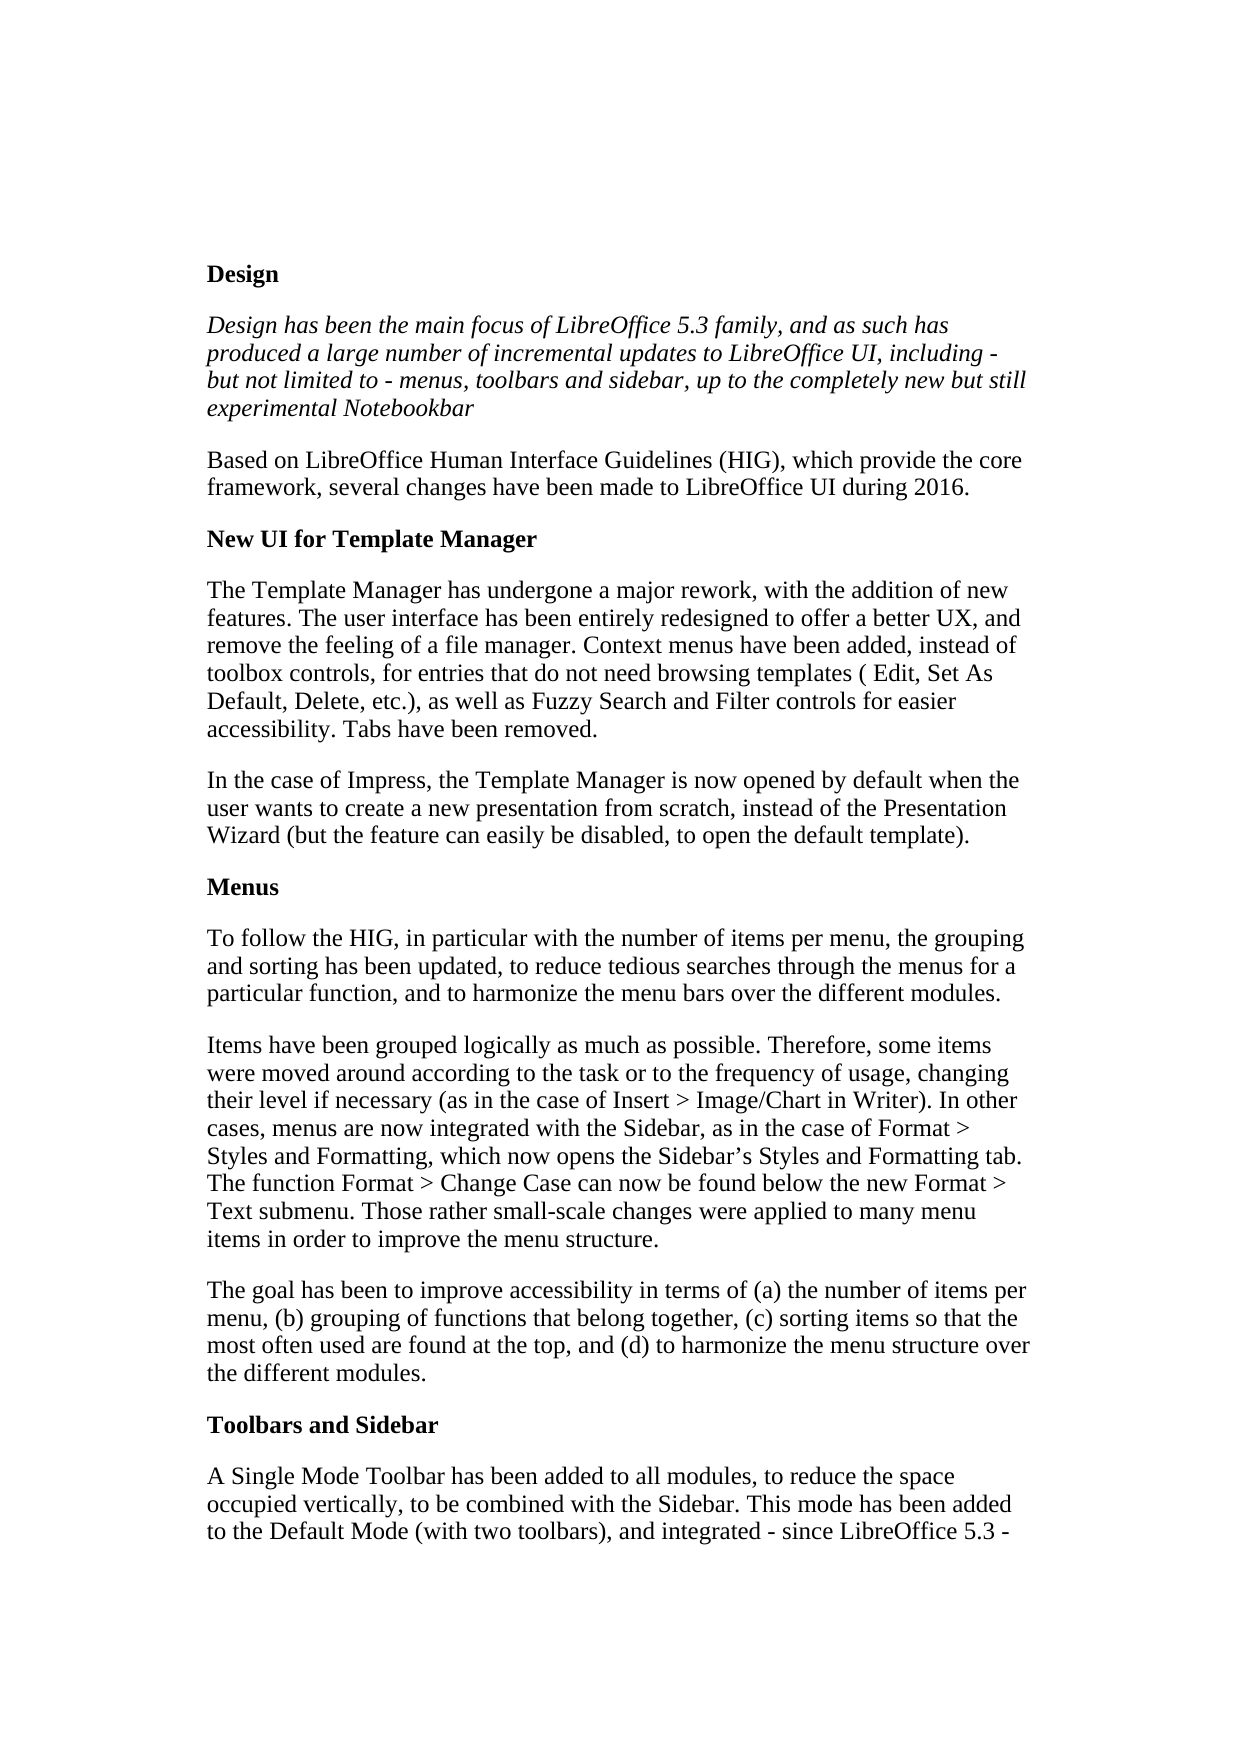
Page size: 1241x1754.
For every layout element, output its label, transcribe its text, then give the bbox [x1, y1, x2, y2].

text Menus [207, 873, 1033, 901]
text Design [207, 260, 1033, 288]
text The Template Manager has undergone a major rework, with the addition of new features. The user interface has been entirely redesigned to offer a better UX, and remove the feeling of a file manager. Context menus have been added, instead of toolbox controls, for entries that do not need browsing templates ( Edit, Set As Default, Delete, etc.), as well as Fuzzy Search and Filter controls for easier accessibility. Tabs have been removed. [207, 576, 1033, 742]
text Design has been the main focus of LibreOffice 5.3 family, and as such has produced a large number of incremental updates to LibreOffice UI, including - but not limited to - menus, toolbars and sidebar, up to the completely new but still experimental Notebookbar [207, 311, 1033, 422]
text A Single Mode Toolbar has been added to all modules, to reduce the space occupied vertically, to be combined with the Sidebar. This mode has been added to the Default Mode (with two toolbars), and integrated - since LibreOffice 5.3 [207, 1462, 1033, 1545]
text Toolbars and Sidebar [207, 1411, 1033, 1438]
text To follow the HIG, in particular with the number of items per menu, the grouping and sorting has been updated, to reduce tedious searches through the menus for a particular function, and to harmonize the menu bars over the different modules. [207, 924, 1033, 1007]
text In the case of Impress, the Template Manager is now opened by default when the user wants to create a new presentation from scratch, instead of the Presentation Wizard (but the feature can easily be disabled, to open the default template). [207, 766, 1033, 849]
text The goal has been to improve accessibility in terms of (a) the number of items per menu, (b) grouping of functions that belong together, (c) sorting items so that the most often used are found at the top, and (d) to harmonize the menu structure over the different modules. [207, 1276, 1033, 1387]
text Based on LibreOffice Human Interface Guidelines (HIG), which provide the core framework, several changes have been made to LibreOffice UI during 2016. [207, 446, 1033, 501]
text Items have been grouped logically as much as possible. Therefore, some items were moved around according to the task or to the frequency of usage, changing their level if necessary (as in the case of Insert > Image/Chart in Writer). In other cases, menus are now integrated with the Sidebar, as in the case of Format > Styles and Formatting, which now opens the Sidebar’s Styles and Formatting tab. The function Format > Change Case can now be found below the new Format > Text submenu. Those rather small-scale changes were applied to many menu items in order to improve the menu structure. [207, 1031, 1033, 1253]
text New UI for Template Manager [207, 525, 1033, 552]
